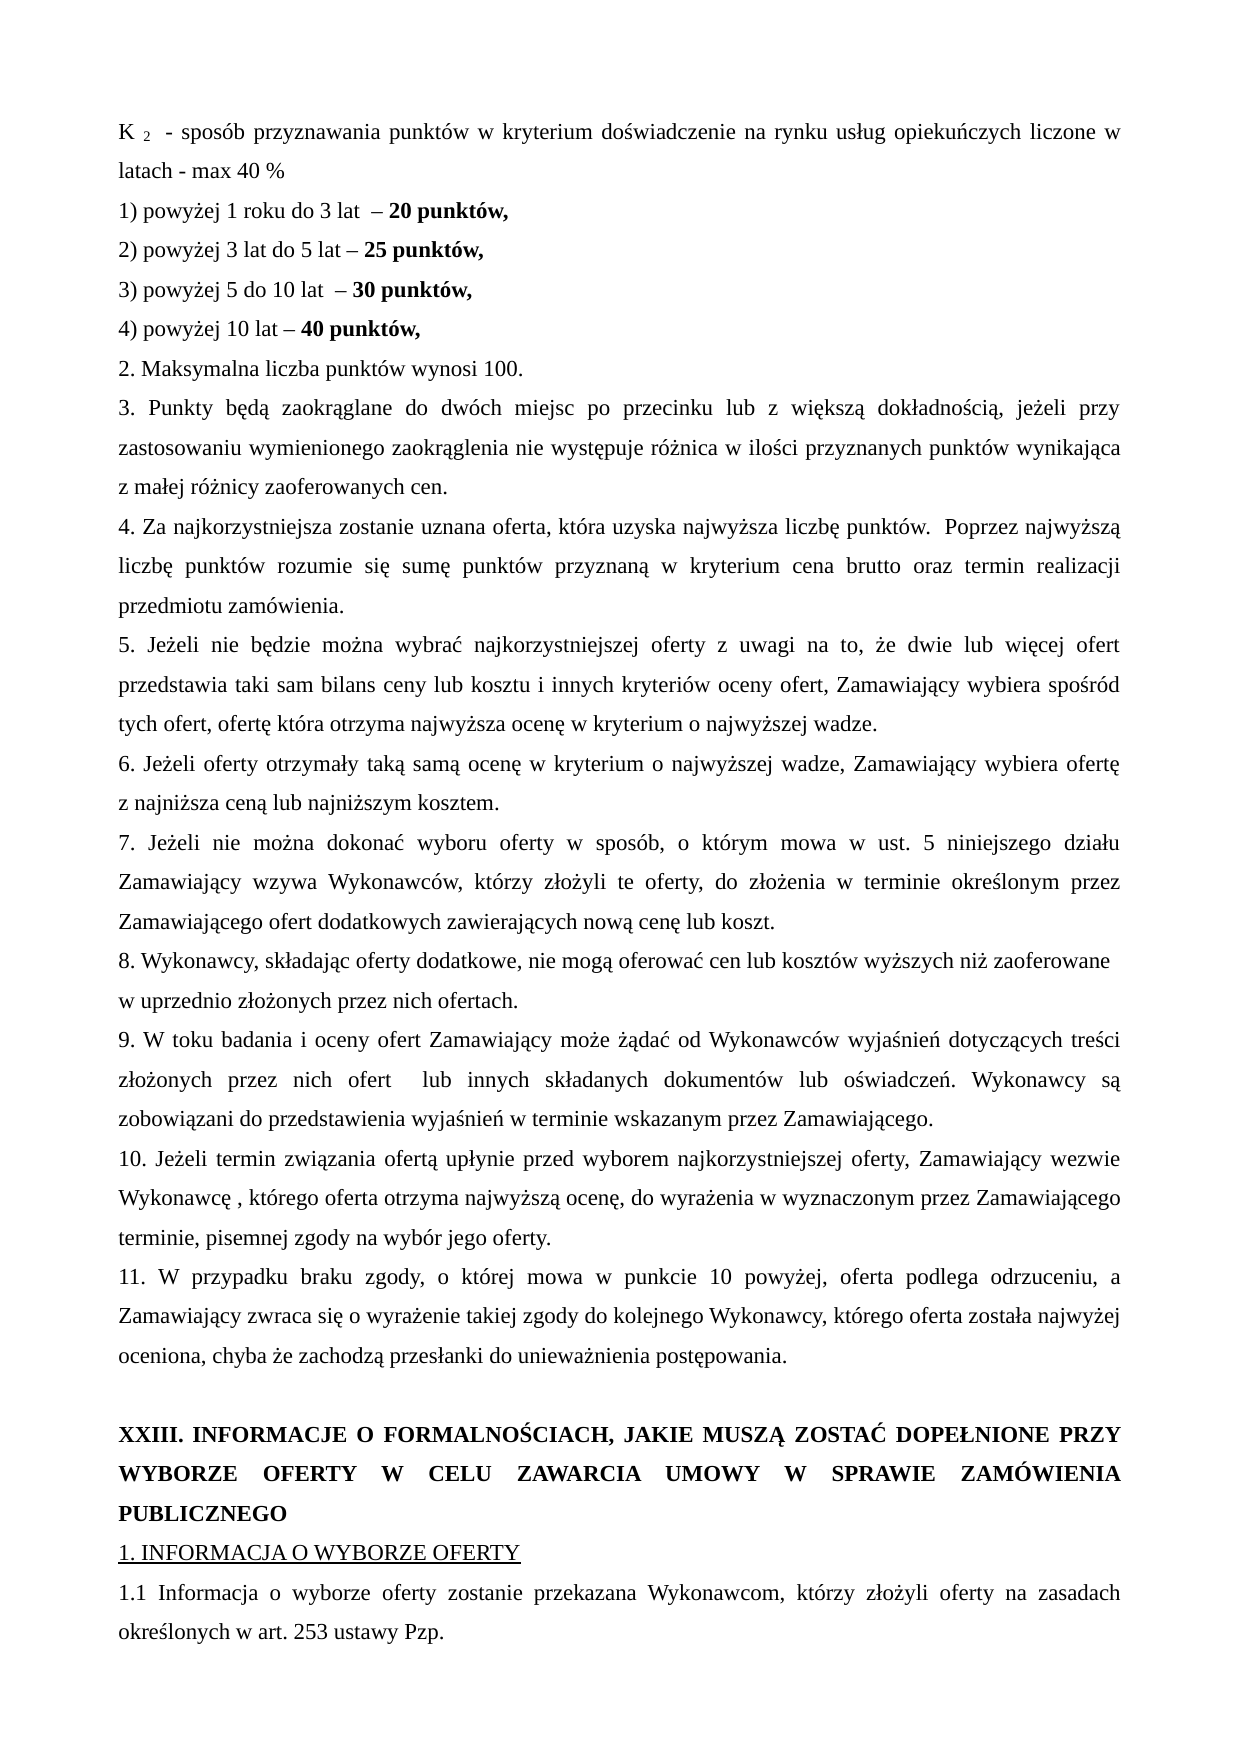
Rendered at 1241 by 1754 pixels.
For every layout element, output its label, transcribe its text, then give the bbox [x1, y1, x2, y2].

text 6. Jeżeli oferty otrzymały taką samą ocenę w kryterium o najwyższej wadze, Zamawiający wybiera ofertę z najniższa ceną lub najniższym kosztem. [118, 750, 1122, 816]
text 3) powyżej 5 do 10 lat – 30 punktów, [118, 276, 1122, 302]
text 10. Jeżeli termin związania ofertą upłynie przed wyborem najkorzystniejszej oferty, Zamawiający wezwie Wykonawcę , którego oferta otrzyma najwyższą ocenę, do wyrażenia w wyznaczonym przez Zamawiającego terminie, pisemnej zgody na wybór jego oferty. [118, 1144, 1122, 1250]
text 5. Jeżeli nie będzie można wybrać najkorzystniejszej oferty z uwagi na to, że dwie lub więcej ofert przedstawia taki sam bilans ceny lub kosztu i innych kryteriów oceny ofert, Zamawiający wybiera spośród tych ofert, ofertę która otrzyma najwyższa ocenę w kryterium o najwyższej wadze. [118, 631, 1122, 737]
text 1.1 Informacja o wyborze oferty zostanie przekazana Wykonawcom, którzy złożyli oferty na zasadach określonych w art. 253 ustawy Pzp. [118, 1579, 1122, 1645]
text 11. W przypadku braku zgody, o której mowa w punkcie 10 powyżej, oferta podlega odrzuceniu, a Zamawiający zwraca się o wyrażenie takiej zgody do kolejnego Wykonawcy, którego oferta została najwyżej oceniona, chyba że zachodzą przesłanki do unieważnienia postępowania. [118, 1263, 1122, 1368]
text 2. Maksymalna liczba punktów wynosi 100. [118, 355, 1122, 381]
text 4. Za najkorzystniejsza zostanie uznana oferta, która uzyska najwyższa liczbę punktów. Poprzez najwyższą liczbę punktów rozumie się sumę punktów przyznaną w kryterium cena brutto oraz termin realizacji przedmiotu zamówienia. [118, 513, 1122, 618]
text XXIII. INFORMACJE O FORMALNOŚCIACH, JAKIE MUSZĄ ZOSTAĆ DOPEŁNIONE PRZY WYBORZE OFERTY W CELU ZAWARCIA UMOWY W SPRAWIE ZAMÓWIENIA PUBLICZNEGO [118, 1421, 1122, 1526]
text K 2 - sposób przyznawania punktów w kryterium doświadczenie na rynku usług opiekuńczych liczone w latach - max 40 % [118, 118, 1122, 184]
text 1. INFORMACJA O WYBORZE OFERTY [118, 1539, 1122, 1566]
text 1) powyżej 1 roku do 3 lat – 20 punktów, [118, 197, 1122, 223]
text 4) powyżej 10 lat – 40 punktów, [118, 316, 1122, 342]
text 2) powyżej 3 lat do 5 lat – 25 punktów, [118, 237, 1122, 263]
text 3. Punkty będą zaokrąglane do dwóch miejsc po przecinku lub z większą dokładnością, jeżeli przy zastosowaniu wymienionego zaokrąglenia nie występuje różnica w ilości przyznanych punktów wynikająca z małej różnicy zaoferowanych cen. [118, 394, 1122, 500]
text 7. Jeżeli nie można dokonać wyboru oferty w sposób, o którym mowa w ust. 5 niniejszego działu Zamawiający wzywa Wykonawców, którzy złożyli te oferty, do złożenia w terminie określonym przez Zamawiającego ofert dodatkowych zawierających nową cenę lub koszt. [118, 829, 1122, 934]
text 8. Wykonawcy, składając oferty dodatkowe, nie mogą oferować cen lub kosztów wyższych niż zaoferowane w uprzednio złożonych przez nich ofertach. [118, 947, 1122, 1013]
text 9. W toku badania i oceny ofert Zamawiający może żądać od Wykonawców wyjaśnień dotyczących treści złożonych przez nich ofert lub innych składanych dokumentów lub oświadczeń. Wykonawcy są zobowiązani do przedstawienia wyjaśnień w terminie wskazanym przez Zamawiającego. [118, 1026, 1122, 1131]
